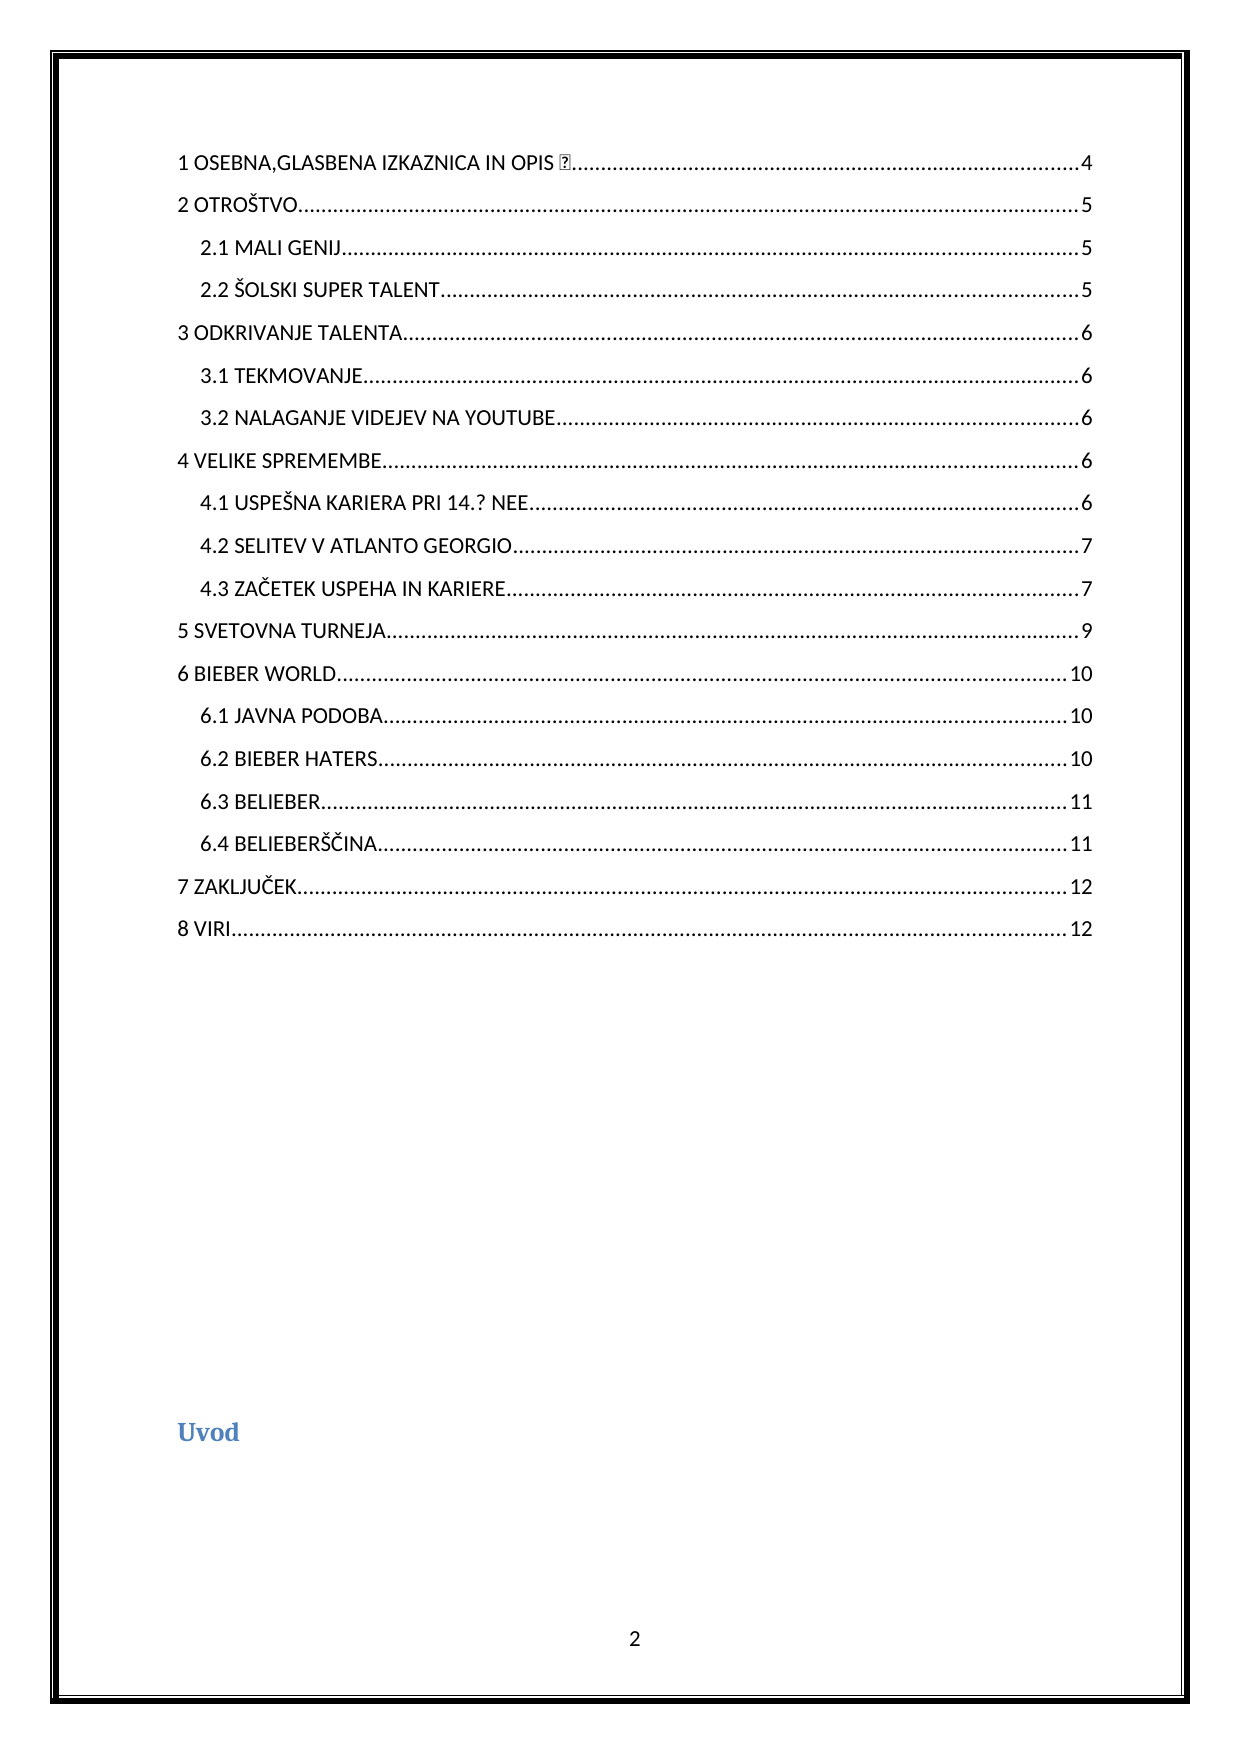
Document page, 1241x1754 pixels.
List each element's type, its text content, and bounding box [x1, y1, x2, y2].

text 1 OSEBNA,GLASBENA IZKAZNICA IN OPIS  4 [177, 148, 1092, 176]
text 4.3 ZAČETEK USPEHA IN KARIERE 7 [200, 574, 1092, 602]
text 4 VELIKE SPREMEMBE 6 [177, 446, 1092, 474]
text 2.1 MALI GENIJ 5 [200, 233, 1092, 261]
text 6.2 BIEBER HATERS 10 [200, 744, 1092, 772]
text 6.3 BELIEBER 11 [200, 787, 1092, 815]
text 2 OTROŠTVO 5 [177, 190, 1092, 218]
text 4.1 USPEŠNA KARIERA PRI 14.? NEE 6 [200, 488, 1092, 517]
subtitle Uvod [177, 1417, 1092, 1448]
text 7 ZAKLJUČEK 12 [177, 872, 1092, 900]
text 6 BIEBER WORLD 10 [177, 659, 1092, 687]
text 4.2 SELITEV V ATLANTO GEORGIO 7 [200, 531, 1092, 559]
text 3.2 NALAGANJE VIDEJEV NA YOUTUBE 6 [200, 403, 1092, 431]
text 6.4 BELIEBERŠČINA 11 [200, 829, 1092, 857]
text 5 SVETOVNA TURNEJA 9 [177, 616, 1092, 644]
text 2.2 ŠOLSKI SUPER TALENT 5 [200, 276, 1092, 303]
text 3 ODKRIVANJE TALENTA 6 [177, 318, 1092, 346]
text 3.1 TEKMOVANJE 6 [200, 361, 1092, 389]
text 8 VIRI 12 [177, 914, 1092, 943]
text 6.1 JAVNA PODOBA 10 [200, 702, 1092, 729]
